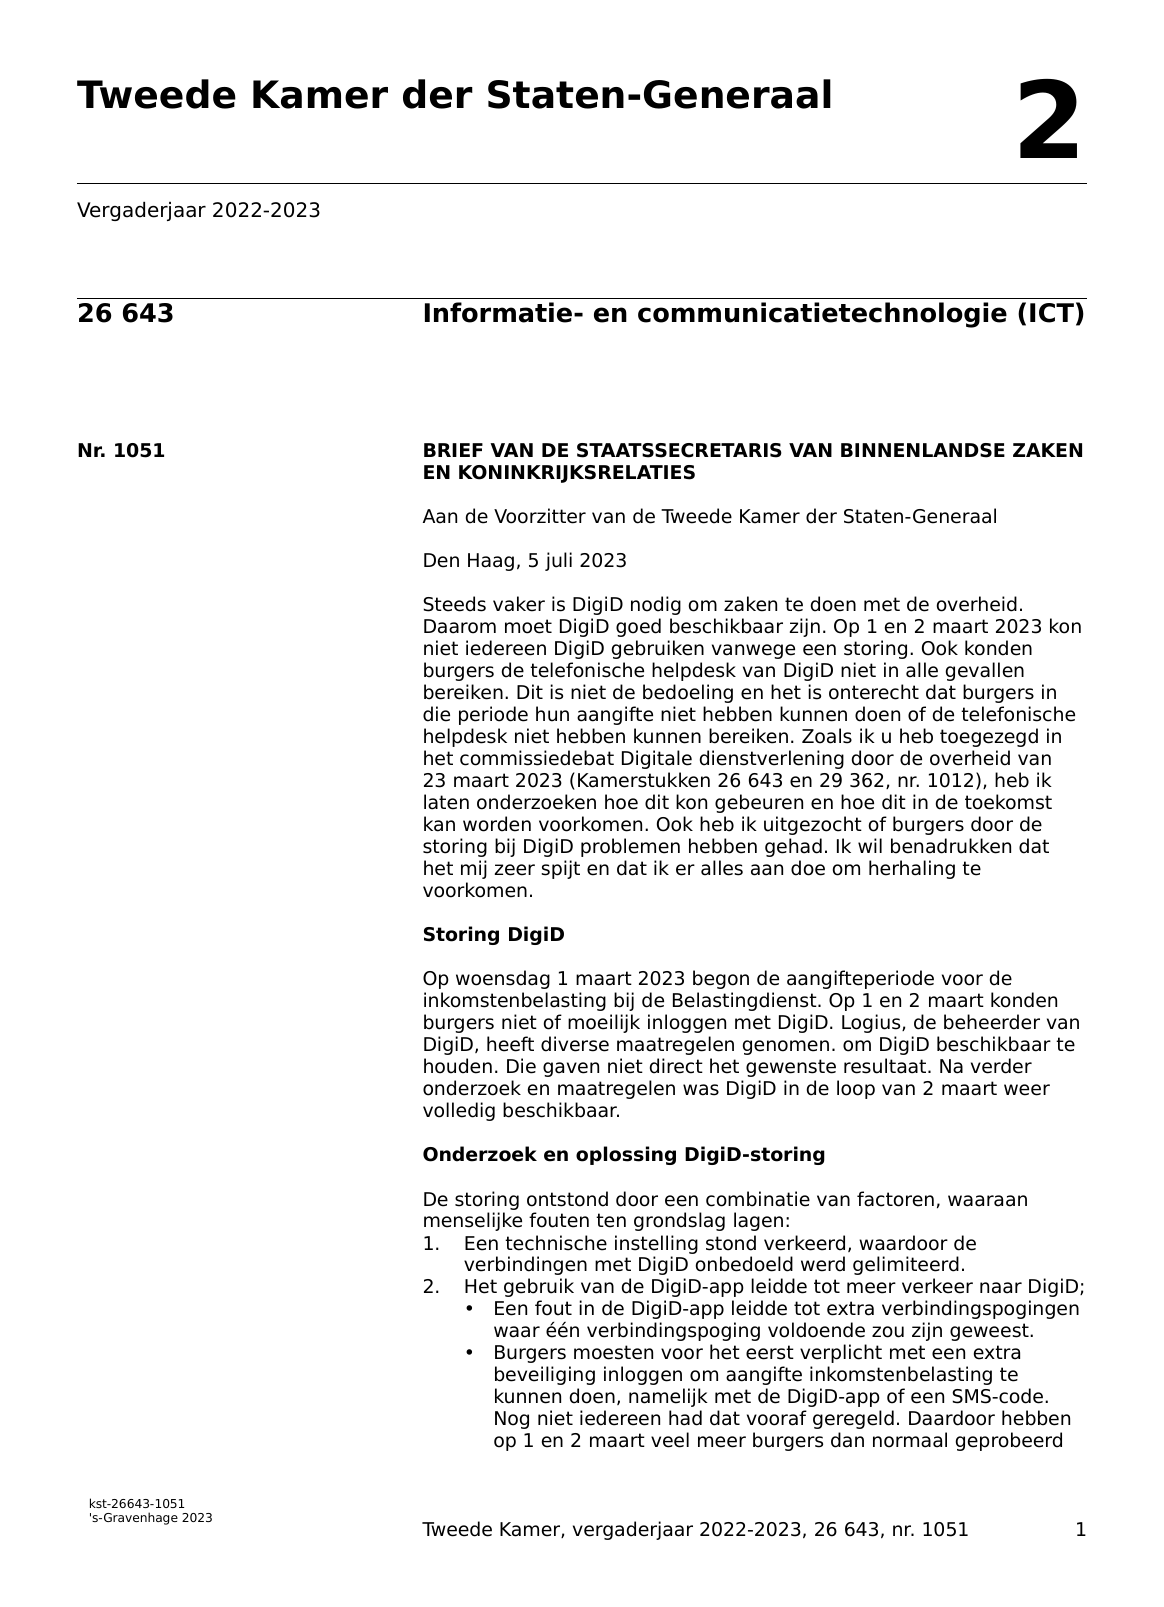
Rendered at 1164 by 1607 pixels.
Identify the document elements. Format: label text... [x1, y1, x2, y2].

text Den Haag, 5 juli 2023 [422, 550, 1087, 572]
subtitle Onderzoek en oplossing DigiD-storing [422, 1144, 1087, 1166]
text 2. Het gebruik van de DigiD-app leidde tot meer verkeer naar DigiD; [422, 1276, 1087, 1298]
text • Burgers moesten voor het eerst verplicht met een extra beveiliging inloggen om aangifte inkomstenbelasting te kunnen doen, namelijk met de DigiD-app of een SMS-code. Nog niet iedereen had dat vooraf geregeld. Daardoor hebben op 1 en 2 maart veel meer burgers dan normaal geprobeerd [464, 1342, 1087, 1452]
text 1. Een technische instelling stond verkeerd, waardoor de verbindingen met DigiD onbedoeld werd gelimiteerd. [422, 1232, 1087, 1276]
subtitle Nr. 1051 BRIEF VAN DE STAATSSECRETARIS VAN BINNENLANDSE ZAKEN EN KONINKRIJKSRELATIES [77, 440, 1087, 484]
subtitle 26 643 Informatie- en communicatietechnologie (ICT) [77, 299, 1087, 329]
table_header Tweede Kamer der Staten-Generaal [77, 59, 886, 183]
text Aan de Voorzitter van de Tweede Kamer der Staten-Generaal [422, 506, 1087, 528]
table_cell Vergaderjaar 2022-2023 [77, 184, 1087, 298]
text • Een fout in de DigiD-app leidde tot extra verbindingspogingen waar één verbindingspoging voldoende zou zijn geweest. [464, 1298, 1087, 1342]
text De storing ontstond door een combinatie van factoren, waaraan menselijke fouten ten grondslag lagen: [422, 1188, 1087, 1232]
text Op woensdag 1 maart 2023 begon de aangifteperiode voor de inkomstenbelasting bij de Belastingdienst. Op 1 en 2 maart konden burgers niet of moeilijk inloggen met DigiD. Logius, de beheerder van DigiD, heeft diverse maatregelen genomen. om DigiD beschikbaar te houden. Die gaven niet direct het gewenste resultaat. Na verder onderzoek en maatregelen was DigiD in de loop van 2 maart weer volledig beschikbaar. [422, 968, 1087, 1122]
text Steeds vaker is DigiD nodig om zaken te doen met de overheid. Daarom moet DigiD goed beschikbaar zijn. Op 1 en 2 maart 2023 kon niet iedereen DigiD gebruiken vanwege een storing. Ook konden burgers de telefonische helpdesk van DigiD niet in alle gevallen bereiken. Dit is niet de bedoeling en het is onterecht dat burgers in die periode hun aangifte niet hebben kunnen doen of de telefonische helpdesk niet hebben kunnen bereiken. Zoals ik u heb toegezegd in het commissiedebat Digitale dienstverlening door de overheid van 23 maart 2023 (Kamerstukken 26 643 en 29 362, nr. 1012), heb ik laten onderzoeken hoe dit kon gebeuren en hoe dit in de toekomst kan worden voorkomen. Ook heb ik uitgezocht of burgers door de storing bij DigiD problemen hebben gehad. Ik wil benadrukken dat het mij zeer spijt en dat ik er alles aan doe om herhaling te voorkomen. [422, 594, 1087, 902]
table_header 2 [886, 59, 1087, 183]
text 's-Gravenhage 2023 [88, 1511, 323, 1525]
subtitle Storing DigiD [422, 924, 1087, 946]
text kst-26643-1051 [88, 1497, 323, 1511]
